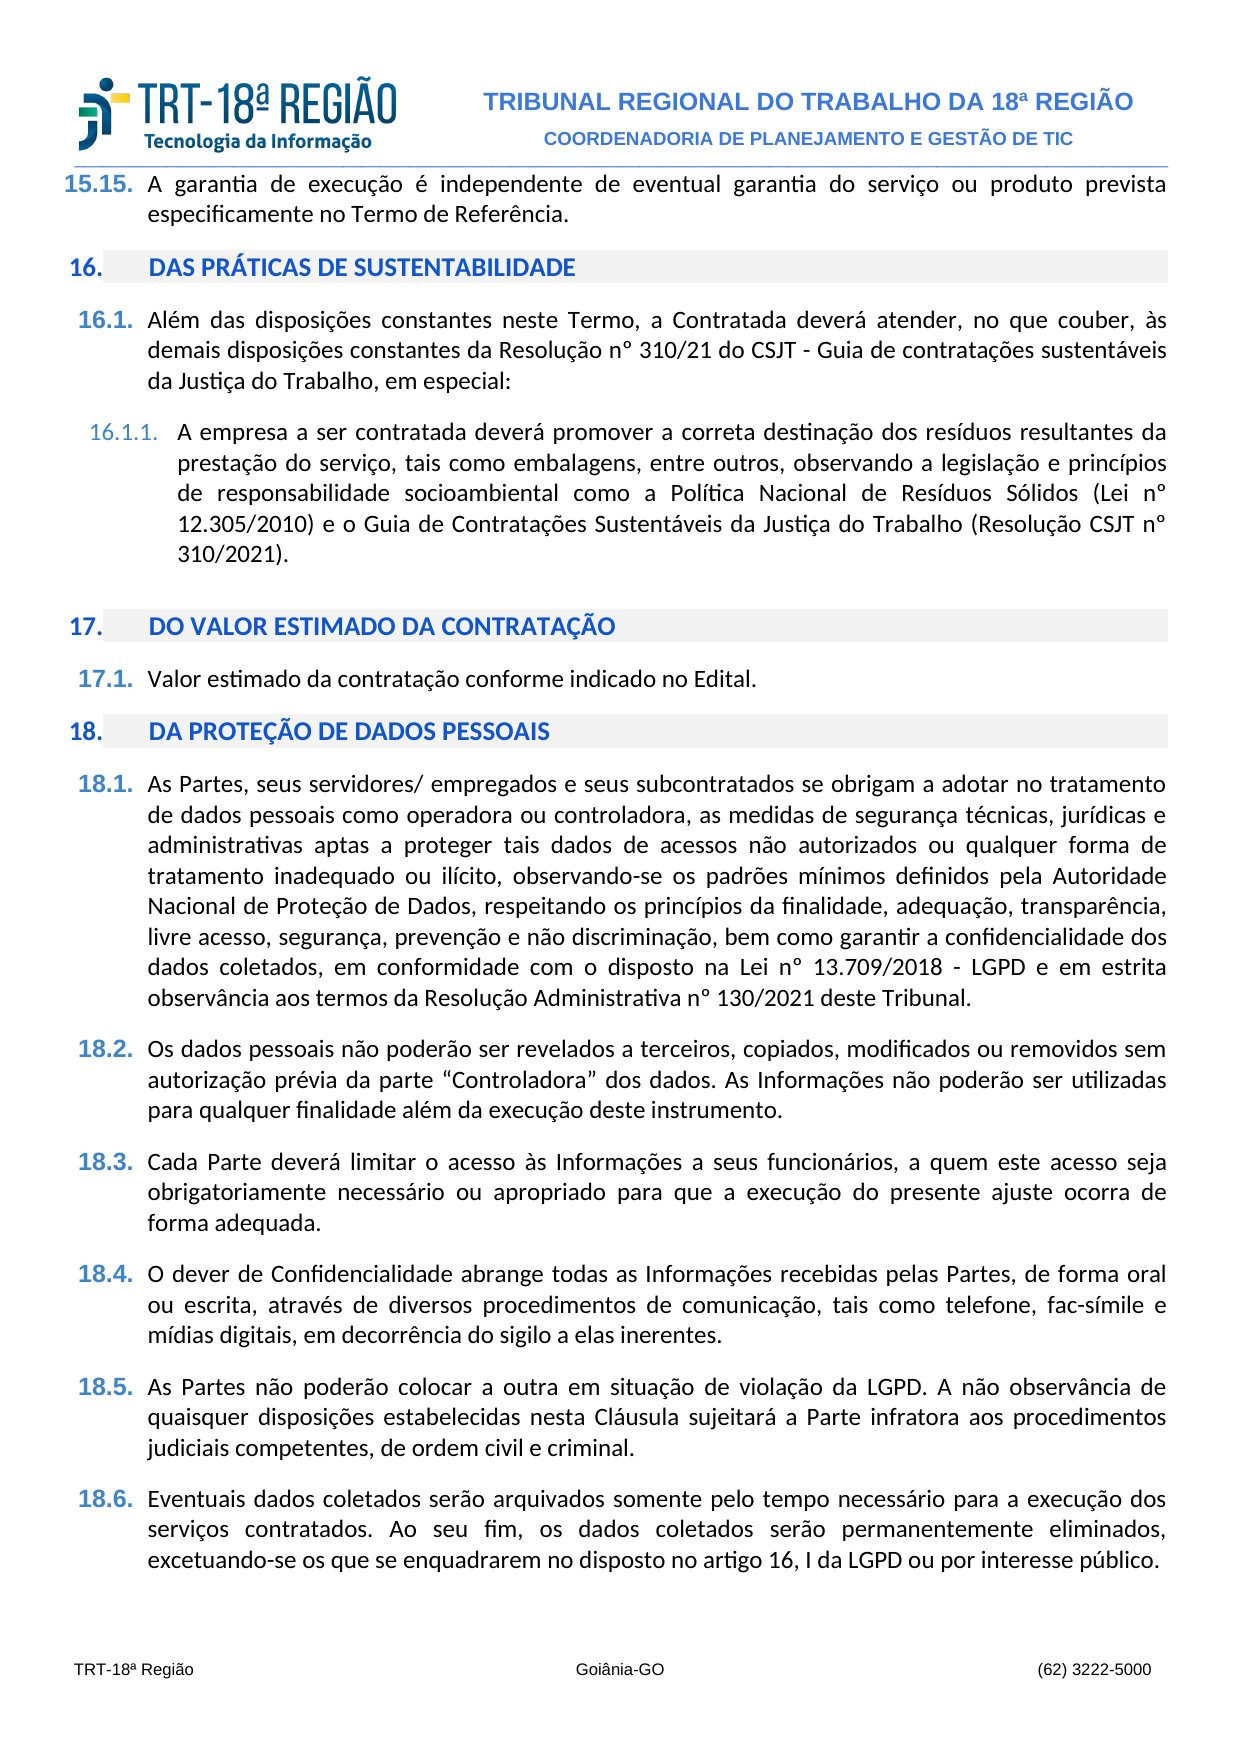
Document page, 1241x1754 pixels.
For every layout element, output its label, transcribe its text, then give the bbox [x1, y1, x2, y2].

subtitle DAS PRÁTICAS DE SUSTENTABILIDADE [103, 250, 1168, 283]
subtitle Além das disposições constantes neste Termo, a Contratada deverá atender, no que couber, às demais disposições constantes da Resolução nº 310/21 do CSJT - Guia de contratações sustentáveis da Justiça do Trabalho, em especial: [133, 304, 1168, 395]
subtitle DA PROTEÇÃO DE DADOS PESSOAIS [103, 714, 1168, 748]
subtitle A empresa a ser contratada deverá promover a correta destinação dos resíduos resultantes da prestação do serviço, tais como embalagens, entre outros, observando a legislação e princípios de responsabilidade socioambiental como a Política Nacional de Resíduos Sólidos (Lei nº 12.305/2010) e o Guia de Contratações Sustentáveis da Justiça do Trabalho (Resolução CSJT nº 310/2021). [158, 416, 1168, 569]
subtitle As Partes não poderão colocar a outra em situação de violação da LGPD. A não observância de quaisquer disposições estabelecidas nesta Cláusula sujeitará a Parte infratora aos procedimentos judiciais competentes, de ordem civil e criminal. [133, 1371, 1168, 1462]
subtitle Eventuais dados coletados serão arquivados somente pelo tempo necessário para a execução dos serviços contratados. Ao seu fim, os dados coletados serão permanentemente eliminados, excetuando-se os que se enquadrarem no disposto no artigo 16, I da LGPD ou por interesse público. [133, 1483, 1168, 1574]
subtitle DO VALOR ESTIMADO DA CONTRATAÇÃO [103, 609, 1168, 642]
subtitle Valor estimado da contratação conforme indicado no Edital. [133, 663, 1168, 694]
subtitle O dever de Confidencialidade abrange todas as Informações recebidas pelas Partes, de forma oral ou escrita, através de diversos procedimentos de comunicação, tais como telefone, fac-símile e mídias digitais, em decorrência do sigilo a elas inerentes. [133, 1258, 1168, 1350]
subtitle Cada Parte deverá limitar o acesso às Informações a seus funcionários, a quem este acesso seja obrigatoriamente necessário ou apropriado para que a execução do presente ajuste ocorra de forma adequada. [133, 1146, 1168, 1237]
subtitle A garantia de execução é independente de eventual garantia do serviço ou produto prevista especificamente no Termo de Referência. [133, 168, 1168, 229]
subtitle Os dados pessoais não poderão ser revelados a terceiros, copiados, modificados ou removidos sem autorização prévia da parte “Controladora” dos dados. As Informações não poderão ser utilizadas para qualquer finalidade além da execução deste instrumento. [133, 1033, 1168, 1125]
picture [73, 73, 401, 155]
subtitle As Partes, seus servidores/ empregados e seus subcontratados se obrigam a adotar no tratamento de dados pessoais como operadora ou controladora, as medidas de segurança técnicas, jurídicas e administrativas aptas a proteger tais dados de acessos não autorizados ou qualquer forma de tratamento inadequado ou ilícito, observando-se os padrões mínimos definidos pela Autoridade Nacional de Proteção de Dados, respeitando os princípios da finalidade, adequação, transparência, livre acesso, segurança, prevenção e não discriminação, bem como garantir a confidencialidade dos dados coletados, em conformidade com o disposto na Lei nº 13.709/2018 - LGPD e em estrita observância aos termos da Resolução Administrativa nº 130/2021 deste Tribunal. [133, 768, 1168, 1013]
